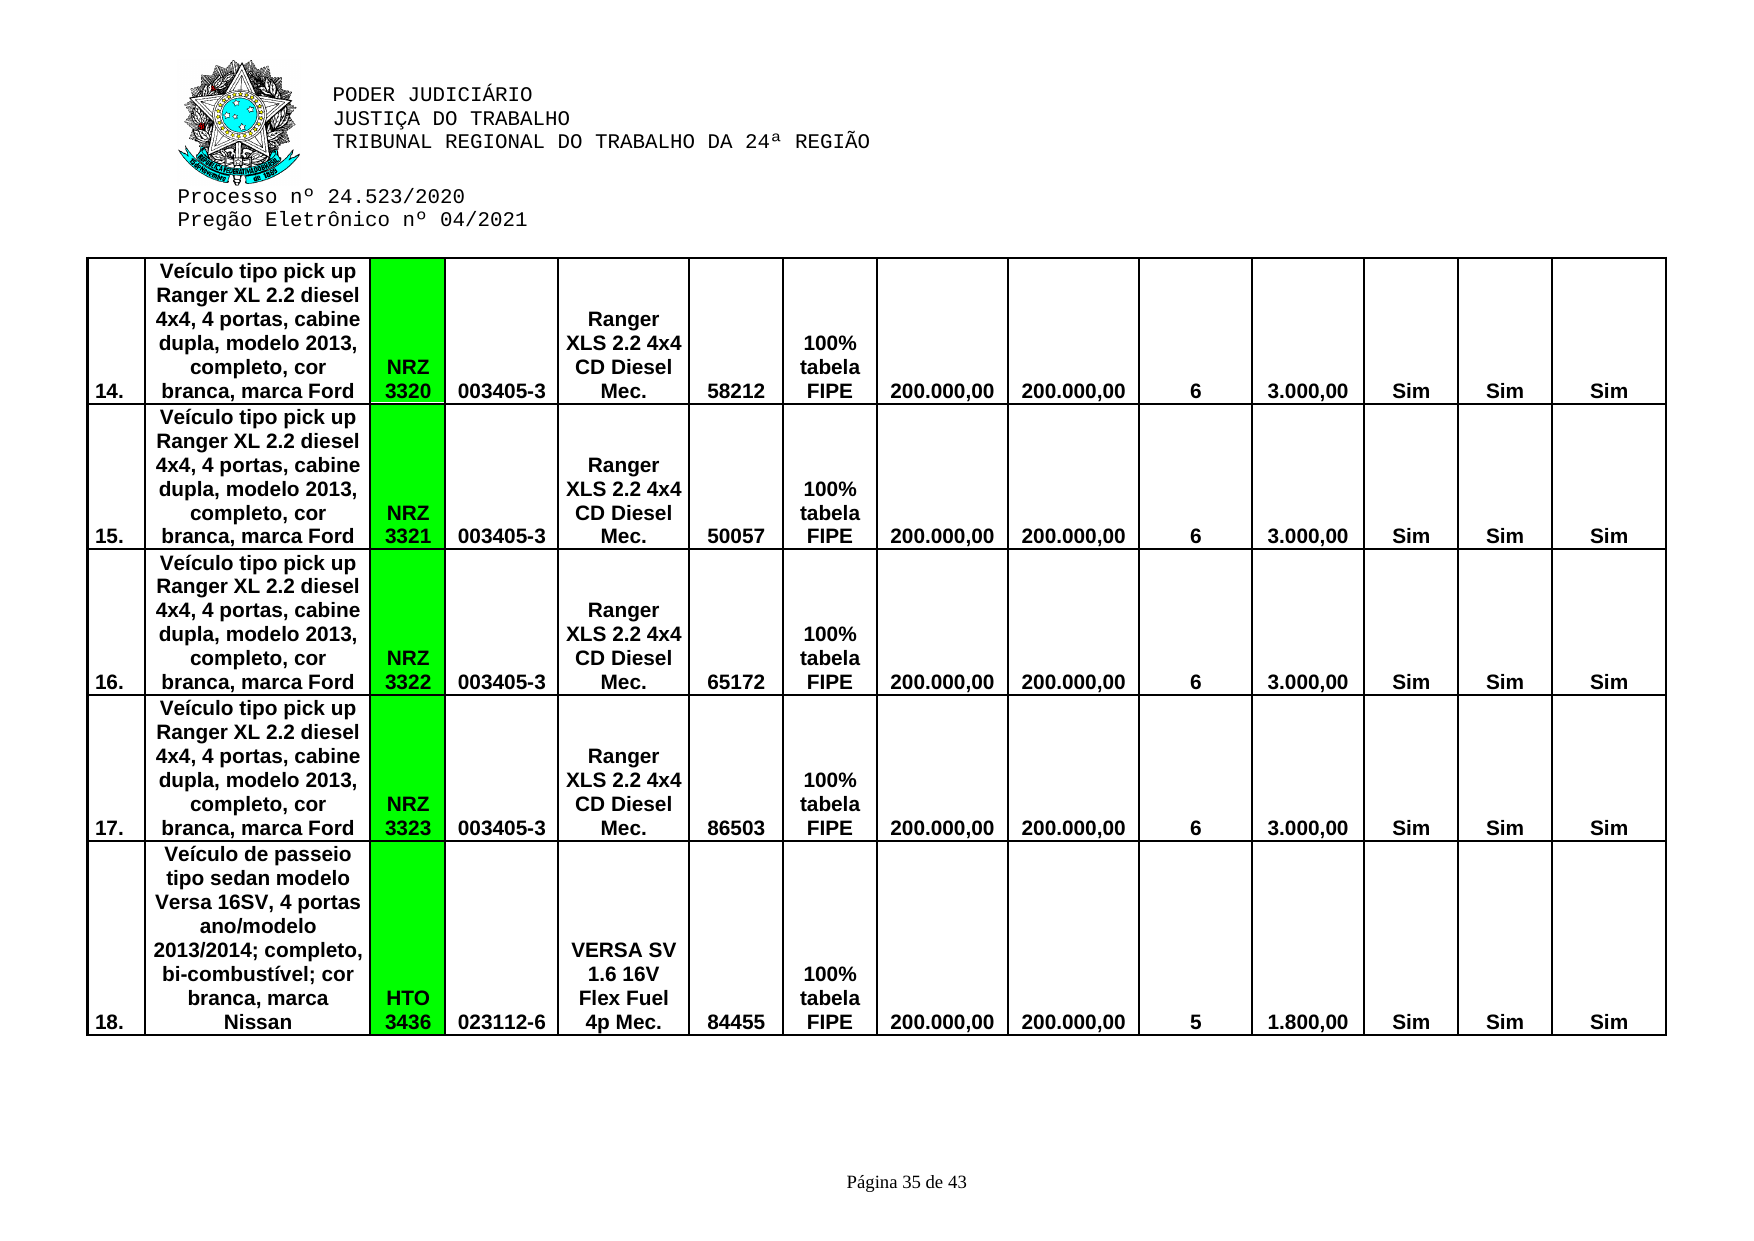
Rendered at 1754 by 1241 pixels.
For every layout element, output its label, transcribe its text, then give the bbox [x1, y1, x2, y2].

table_cell Veículo tipo pick up Ranger XL 2.2 diesel 4x4, 4 portas, cabine dupla, modelo 2013, completo, cor branca, marca Ford [146, 550, 369, 694]
table_cell Sim [1459, 405, 1551, 548]
table_cell NRZ 3323 [371, 696, 444, 840]
table_cell 023112-6 [446, 842, 557, 1034]
table_cell 003405-3 [446, 696, 557, 840]
table_cell 200.000,00 [878, 259, 1007, 402]
table_cell 3.000,00 [1253, 550, 1363, 694]
table_cell Veículo de passeio tipo sedan modelo Versa 16SV, 4 portas ano/modelo 2013/2014; completo, bi-combustível; cor branca, marca Nissan [146, 842, 369, 1034]
table_cell NRZ 3321 [371, 405, 444, 548]
table_cell 6 [1140, 550, 1251, 694]
table_cell 003405-3 [446, 405, 557, 548]
table_cell 1.800,00 [1253, 842, 1363, 1034]
table_cell Veículo tipo pick up Ranger XL 2.2 diesel 4x4, 4 portas, cabine dupla, modelo 2013, completo, cor branca, marca Ford [146, 259, 369, 402]
table_cell Sim [1553, 842, 1665, 1034]
table_cell 14. [89, 259, 144, 402]
table_cell Sim [1553, 259, 1665, 402]
table_cell 100% tabela FIPE [784, 842, 876, 1034]
table_cell 100% tabela FIPE [784, 259, 876, 402]
table_cell Sim [1365, 405, 1457, 548]
table_cell 6 [1140, 696, 1251, 840]
table_cell 200.000,00 [1009, 842, 1138, 1034]
table_cell Sim [1553, 696, 1665, 840]
table_cell Veículo tipo pick up Ranger XL 2.2 diesel 4x4, 4 portas, cabine dupla, modelo 2013, completo, cor branca, marca Ford [146, 405, 369, 548]
table_cell 16. [89, 550, 144, 694]
table_cell 86503 [690, 696, 782, 840]
table_cell 3.000,00 [1253, 405, 1363, 548]
table_cell 200.000,00 [878, 550, 1007, 694]
table_cell 200.000,00 [1009, 696, 1138, 840]
table_cell 200.000,00 [878, 405, 1007, 548]
table_cell 6 [1140, 405, 1251, 548]
table_cell Sim [1553, 550, 1665, 694]
table_cell VERSA SV 1.6 16V Flex Fuel 4p Mec. [559, 842, 688, 1034]
table_cell 100% tabela FIPE [784, 405, 876, 548]
table_cell 6 [1140, 259, 1251, 402]
table_cell Ranger XLS 2.2 4x4 CD Diesel Mec. [559, 405, 688, 548]
table_cell 3.000,00 [1253, 696, 1363, 840]
table_cell 17. [89, 696, 144, 840]
table_cell 200.000,00 [878, 842, 1007, 1034]
table_cell 003405-3 [446, 259, 557, 402]
table_cell 65172 [690, 550, 782, 694]
table_cell 100% tabela FIPE [784, 696, 876, 840]
table_cell Sim [1459, 550, 1551, 694]
table_cell 200.000,00 [1009, 259, 1138, 402]
table_cell Sim [1365, 842, 1457, 1034]
table_cell Sim [1459, 259, 1551, 402]
table_cell Ranger XLS 2.2 4x4 CD Diesel Mec. [559, 550, 688, 694]
table_cell 200.000,00 [1009, 405, 1138, 548]
table_cell 5 [1140, 842, 1251, 1034]
table_cell Sim [1553, 405, 1665, 548]
table_cell Sim [1365, 550, 1457, 694]
table_cell 200.000,00 [878, 696, 1007, 840]
table_cell Ranger XLS 2.2 4x4 CD Diesel Mec. [559, 696, 688, 840]
table_cell 15. [89, 405, 144, 548]
table_cell HTO 3436 [371, 842, 444, 1034]
table_cell 100% tabela FIPE [784, 550, 876, 694]
table_cell 200.000,00 [1009, 550, 1138, 694]
table_cell 003405-3 [446, 550, 557, 694]
table_cell 3.000,00 [1253, 259, 1363, 402]
table_cell Sim [1459, 696, 1551, 840]
table_cell Ranger XLS 2.2 4x4 CD Diesel Mec. [559, 259, 688, 402]
table_cell NRZ 3322 [371, 550, 444, 694]
table_cell 50057 [690, 405, 782, 548]
table_cell Sim [1365, 259, 1457, 402]
table_cell 18. [89, 842, 144, 1034]
table_cell Sim [1459, 842, 1551, 1034]
picture [177, 59, 302, 186]
table_cell NRZ 3320 [371, 259, 444, 402]
table_cell 84455 [690, 842, 782, 1034]
table_cell 58212 [690, 259, 782, 402]
table_cell Sim [1365, 696, 1457, 840]
table_cell Veículo tipo pick up Ranger XL 2.2 diesel 4x4, 4 portas, cabine dupla, modelo 2013, completo, cor branca, marca Ford [146, 696, 369, 840]
